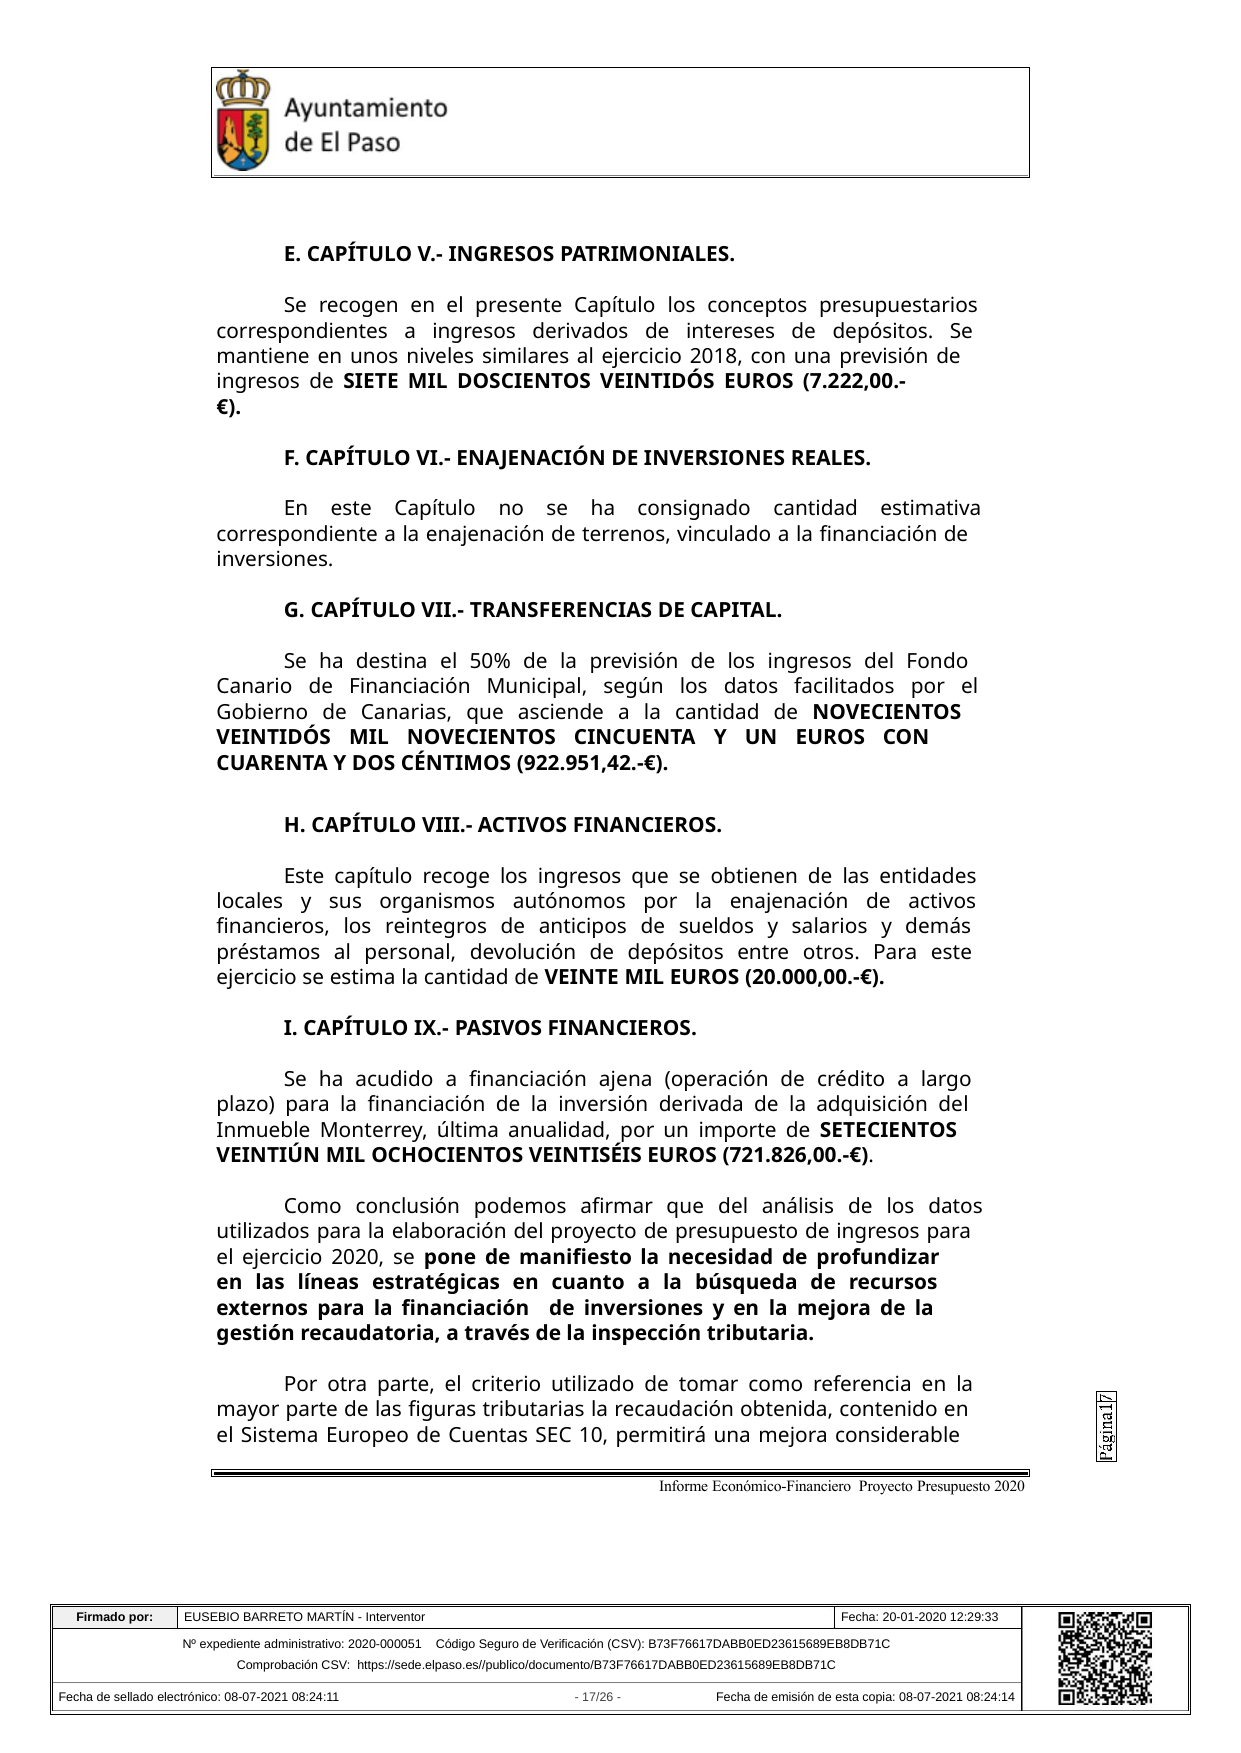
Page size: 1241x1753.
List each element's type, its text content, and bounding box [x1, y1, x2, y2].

picture [212, 1470, 1029, 1476]
picture [1097, 1402, 1116, 1461]
text el ejercicio 2020, se pone de manifiesto la necesidad de profundizar [216, 1244, 1049, 1269]
text Comprobación CSV: https://sede.elpaso.es//publico/documento/B73F76617DABB0ED23615689EB8DB71C [237, 1658, 916, 1672]
picture [1097, 1392, 1116, 1401]
text ingresos de SIETE MIL DOSCIENTOS VEINTIDÓS EUROS (7.222,00.- [216, 368, 1049, 394]
text Gobierno de Canarias, que asciende a la cantidad de NOVECIENTOS [216, 699, 1049, 724]
text mantiene en unos niveles similares al ejercicio 2018, con una previsión de [216, 343, 1049, 368]
text Por otra parte, el criterio utilizado de tomar como referencia en la [283, 1371, 1049, 1396]
text Fecha de sellado electrónico: 08-07-2021 08:24:11 [58, 1690, 365, 1704]
text Canario de Financiación Municipal, según los datos facilitados por el [216, 673, 1049, 699]
text Firmado por: [76, 1610, 172, 1624]
text mayor parte de las figuras tributarias la recaudación obtenida, contenido en [216, 1396, 1049, 1422]
picture [212, 68, 1029, 177]
text el Sistema Europeo de Cuentas SEC 10, permitirá una mejora considerable [216, 1422, 1049, 1447]
text utilizados para la elaboración del proyecto de presupuesto de ingresos para [216, 1218, 1049, 1244]
text I. CAPÍTULO IX.- PASIVOS FINANCIEROS. [283, 1015, 802, 1041]
text H. CAPÍTULO VIII.- ACTIVOS FINANCIEROS. [283, 812, 830, 837]
text EUSEBIO BARRETO MARTÍN - Interventor [184, 1610, 451, 1624]
text VEINTIÚN MIL OCHOCIENTOS VEINTISÉIS EUROS (721.826,00.-€). [216, 1142, 1049, 1168]
text plazo) para la financiación de la inversión derivada de la adquisición del [216, 1091, 1049, 1117]
text Nº expediente administrativo: 2020-000051 Código Seguro de Verificación (CSV): B73F76617DABB0ED23615689EB8DB71C [182, 1638, 916, 1652]
text VEINTIDÓS MIL NOVECIENTOS CINCUENTA Y UN EUROS CON [216, 724, 1049, 750]
text Fecha de emisión de esta copia: 08-07-2021 08:24:14 [716, 1690, 1040, 1704]
text correspondiente a la enajenación de terrenos, vinculado a la financiación de [216, 521, 1049, 546]
text Inmueble Monterrey, última anualidad, por un importe de SETECIENTOS [216, 1117, 1049, 1142]
text externos para la financiación de inversiones y en la mejora de la [216, 1295, 1049, 1320]
text gestión recaudatoria, a través de la inspección tributaria. [216, 1320, 1049, 1345]
text E. CAPÍTULO V.- INGRESOS PATRIMONIALES. [283, 241, 844, 267]
text CUARENTA Y DOS CÉNTIMOS (922.951,42.-€). [216, 750, 1049, 775]
text Como conclusión podemos afirmar que del análisis de los datos [283, 1193, 1049, 1218]
text F. CAPÍTULO VI.- ENAJENACIÓN DE INVERSIONES REALES. [283, 445, 1003, 470]
text locales y sus organismos autónomos por la enajenación de activos [216, 888, 1049, 914]
text Este capítulo recoge los ingresos que se obtienen de las entidades [283, 863, 1049, 888]
text inversiones. [216, 546, 1049, 572]
text Se ha acudido a financiación ajena (operación de crédito a largo [283, 1066, 1049, 1091]
text Se ha destina el 50% de la previsión de los ingresos del Fondo [283, 648, 1049, 673]
text - 17/26 - [574, 1691, 640, 1705]
text préstamos al personal, devolución de depósitos entre otros. Para este [216, 939, 1049, 964]
text Informe Económico-Financiero Proyecto Presupuesto 2020 [659, 1478, 1049, 1495]
text €). [216, 394, 275, 419]
text correspondientes a ingresos derivados de intereses de depósitos. Se [216, 318, 1049, 343]
text En este Capítulo no se ha consignado cantidad estimativa [283, 495, 1049, 521]
text Se recogen en el presente Capítulo los conceptos presupuestarios [283, 292, 1049, 318]
text ejercicio se estima la cantidad de VEINTE MIL EUROS (20.000,00.-€). [216, 964, 1049, 990]
text financieros, los reintegros de anticipos de sueldos y salarios y demás [216, 914, 1049, 939]
picture [51, 1605, 1190, 1714]
text Fecha: 20-01-2020 12:29:33 [841, 1610, 1022, 1624]
text en las líneas estratégicas en cuanto a la búsqueda de recursos [216, 1269, 1049, 1295]
text G. CAPÍTULO VII.- TRANSFERENCIAS DE CAPITAL. [283, 597, 900, 623]
